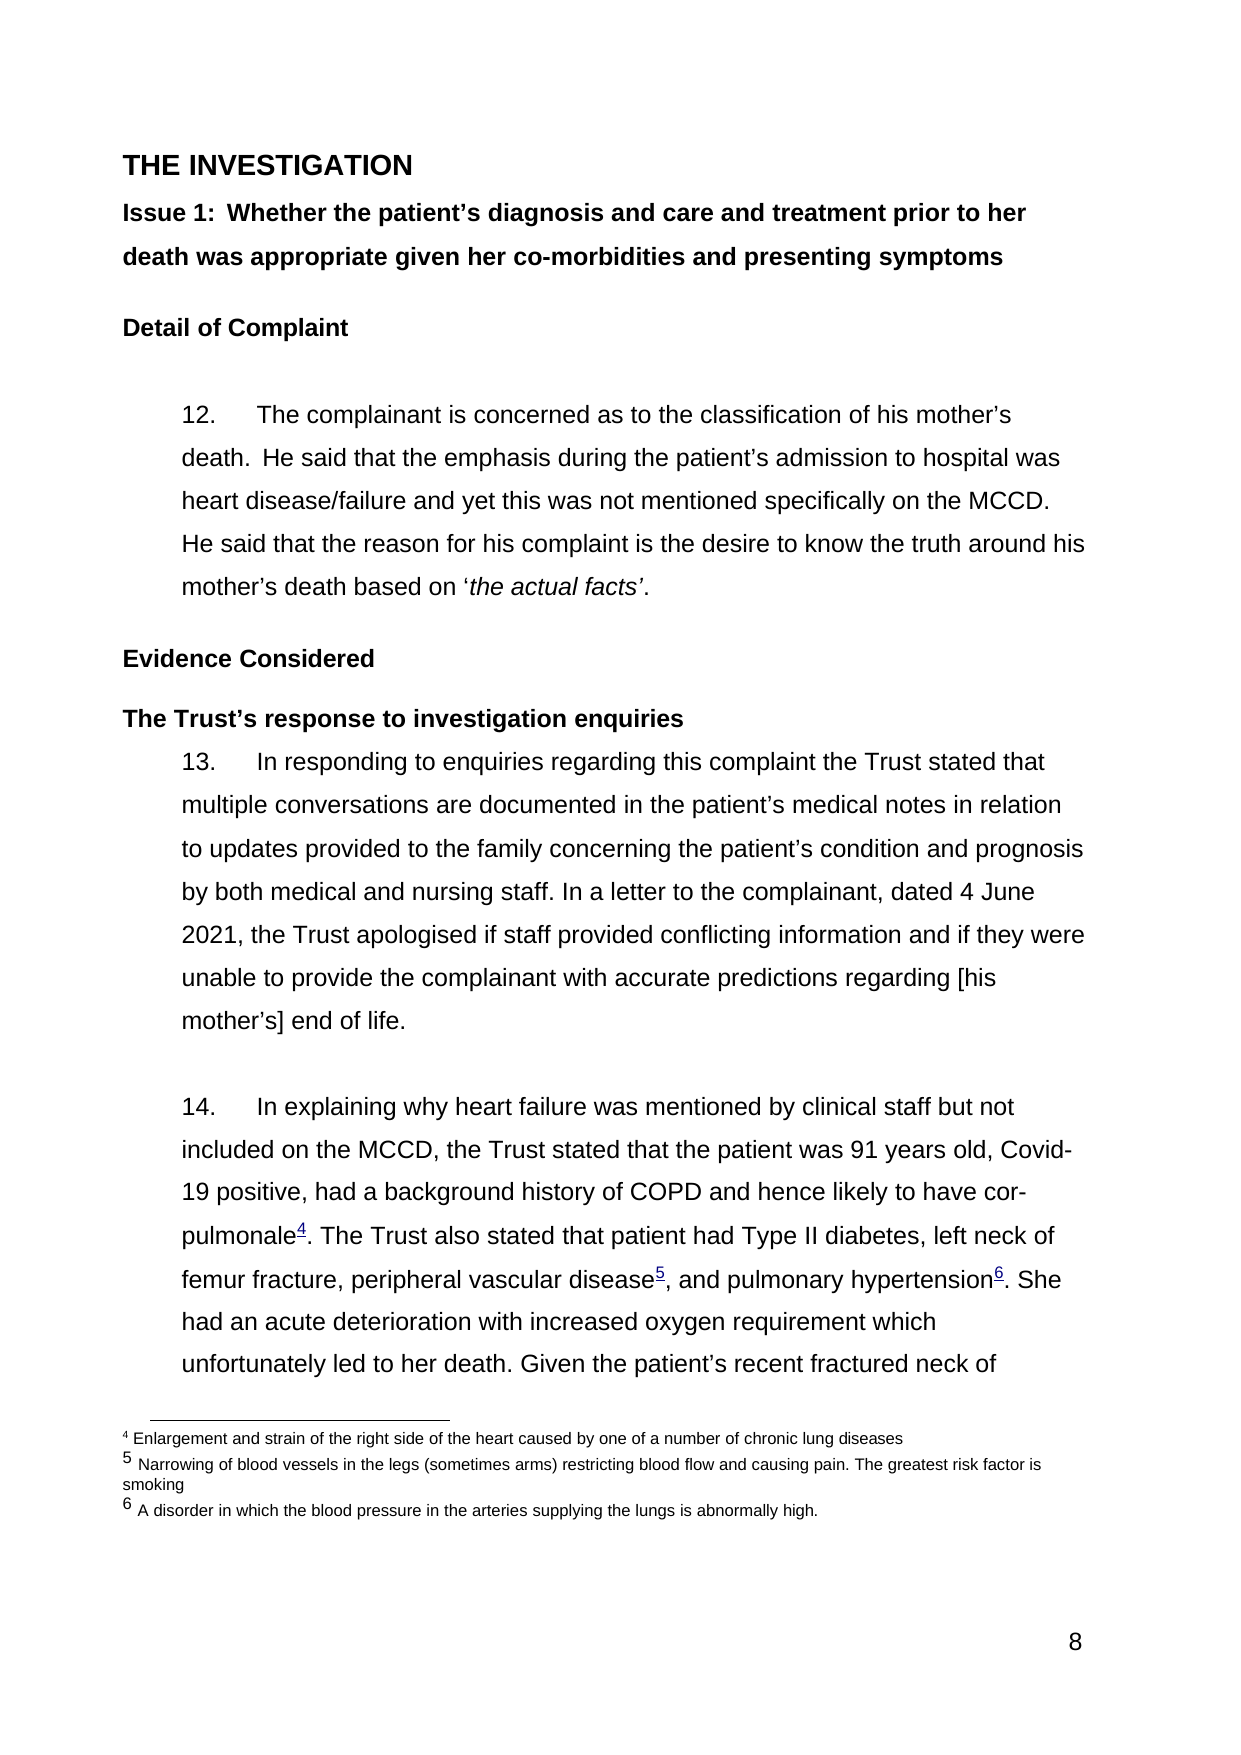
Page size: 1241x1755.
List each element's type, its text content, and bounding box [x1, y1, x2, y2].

text 5 Narrowing of blood vessels in the legs (sometimes arms) restricting blood flow and causing pain. The greatest risk factor is smoking [122, 1448, 1080, 1493]
list In explaining why heart failure was mentioned by clinical staff but not included on the MCCD, the Trust stated that the patient was 91 years old, Covid-19 positive, had a background history of COPD and hence likely to have cor- pulmonale4. The Trust also stated that patient had Type II diabetes, left neck of femur fracture, peripheral vascular disease5, and pulmonary hypertension6. She had an acute deterioration with increased oxygen requirement which unfortunately led to her death. Given the patient’s recent fractured neck of [181, 1092, 1083, 1378]
subtitle The Trust’s response to investigation enquiries [122, 704, 1241, 733]
subtitle Evidence Considered [122, 644, 1241, 673]
subtitle Detail of Complaint [122, 313, 1241, 342]
text 6 A disorder in which the blood pressure in the arteries supplying the lungs is abnormally high. [122, 1494, 1241, 1520]
text THE INVESTIGATION [122, 148, 1241, 182]
list The complainant is concerned as to the classification of his mother’s death. He said that the emphasis during the patient’s admission to hospital was heart disease/failure and yet this was not mentioned specifically on the MCCD. He said that the reason for his complaint is the desire to know the truth around his mother’s death based on ‘the actual facts’. [181, 400, 1086, 601]
list In responding to enquiries regarding this complaint the Trust stated that multiple conversations are documented in the patient’s medical notes in relation to updates provided to the family concerning the patient’s condition and prognosis by both medical and nursing staff. In a letter to the complainant, dated 4 June 2021, the Trust apologised if staff provided conflicting information and if they were unable to provide the complainant with accurate predictions regarding [his mother’s] end of life. [181, 747, 1089, 1035]
subtitle Issue 1: Whether the patient’s diagnosis and care and treatment prior to her death was appropriate given her co-morbidities and presenting symptoms [122, 198, 1096, 270]
text 4 Enlargement and strain of the right side of the heart caused by one of a number of chronic lung diseases [122, 1429, 1085, 1448]
